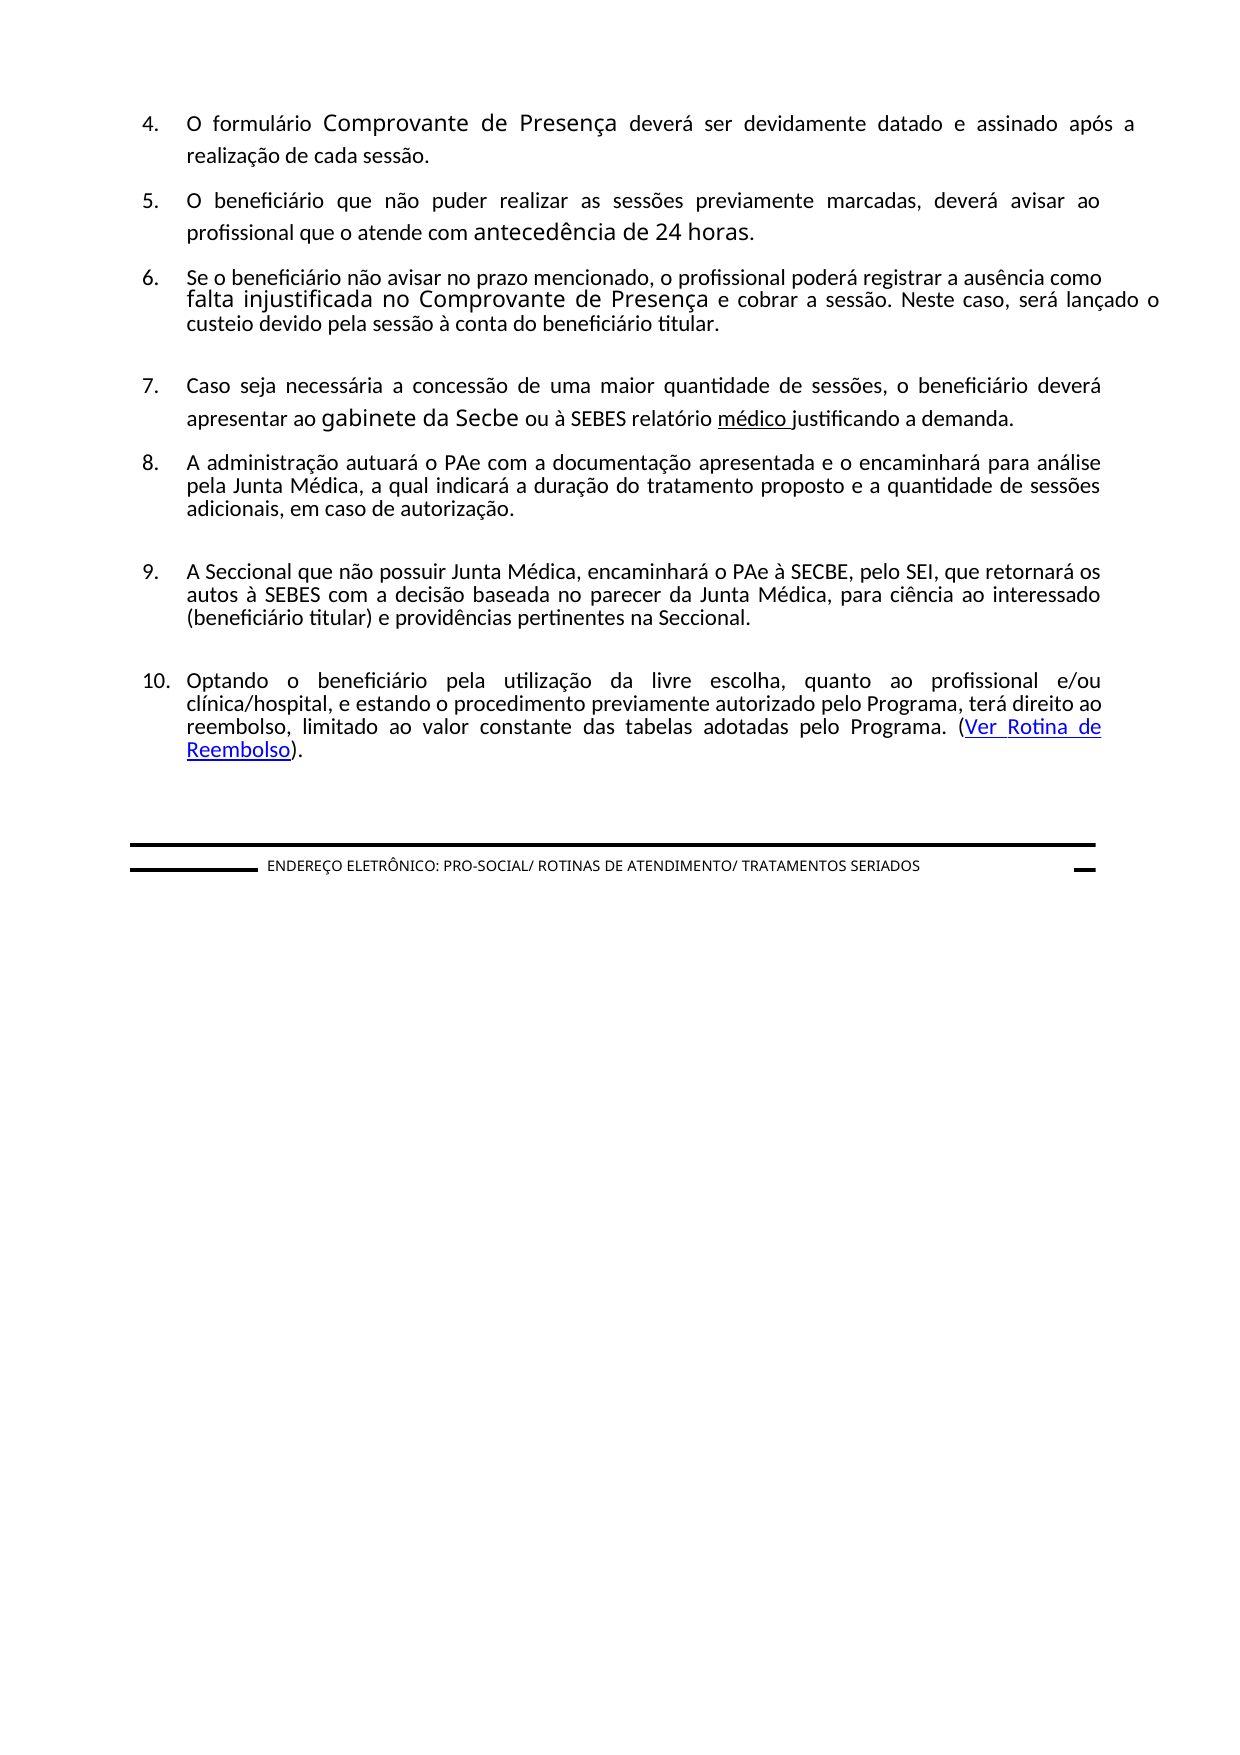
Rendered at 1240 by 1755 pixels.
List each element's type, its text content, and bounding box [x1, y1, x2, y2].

text 10. Optando o beneficiário pela utilização da livre escolha, quanto ao profissional e/ou [142, 670, 1228, 693]
text realização de cada sessão. [186, 145, 449, 168]
text custeio devido pela sessão à conta do beneficiário titular. [186, 313, 1228, 336]
text falta injustificada no Comprovante de Presença e cobrar a sessão. Neste caso, será lançado o [186, 289, 1228, 313]
text 7. Caso seja necessária a concessão de uma maior quantidade de sessões, o beneficiário deverá [142, 376, 1228, 399]
text autos à SEBES com a decisão baseada no parecer da Junta Médica, para ciência ao interessado [186, 584, 1228, 607]
picture [1074, 868, 1096, 872]
text clínica/hospital, e estando o procedimento previamente autorizado pelo Programa, terá direito ao [186, 693, 1228, 716]
text 4. O formulário Comprovante de Presença deverá ser devidamente datado e assinado após a [142, 113, 1228, 136]
text 6. Se o beneficiário não avisar no prazo mencionado, o profissional poderá registrar a ausência como [142, 267, 1228, 289]
text (beneficiário titular) e providências pertinentes na Seccional. [186, 607, 1228, 630]
picture [130, 868, 258, 872]
text ENDEREÇO ELETRÔNICO: PRO-SOCIAL/ ROTINAS DE ATENDIMENTO/ TRATAMENTOS SERIADOS [267, 858, 1065, 875]
text Reembolso). [186, 739, 1228, 762]
text pela Junta Médica, a qual indicará a duração do tratamento proposto e a quantidade de sessões [186, 475, 1228, 498]
text 8. A administração autuará o PAe com a documentação apresentada e o encaminhará para análise [142, 452, 1228, 475]
text apresentar ao gabinete da Secbe ou à SEBES relatório médico justificando a demanda. [186, 408, 1092, 431]
text 5. O beneficiário que não puder realizar as sessões previamente marcadas, deverá avisar ao [142, 190, 1228, 213]
text reembolso, limitado ao valor constante das tabelas adotadas pelo Programa. (Ver Rotina de [186, 716, 1228, 739]
text profissional que o atende com antecedência de 24 horas. [186, 222, 785, 245]
text adicionais, em caso de autorização. [186, 498, 1228, 521]
picture [130, 843, 1096, 847]
text 9. A Seccional que não possuir Junta Médica, encaminhará o PAe à SECBE, pelo SEI, que retornará os [142, 561, 1228, 584]
